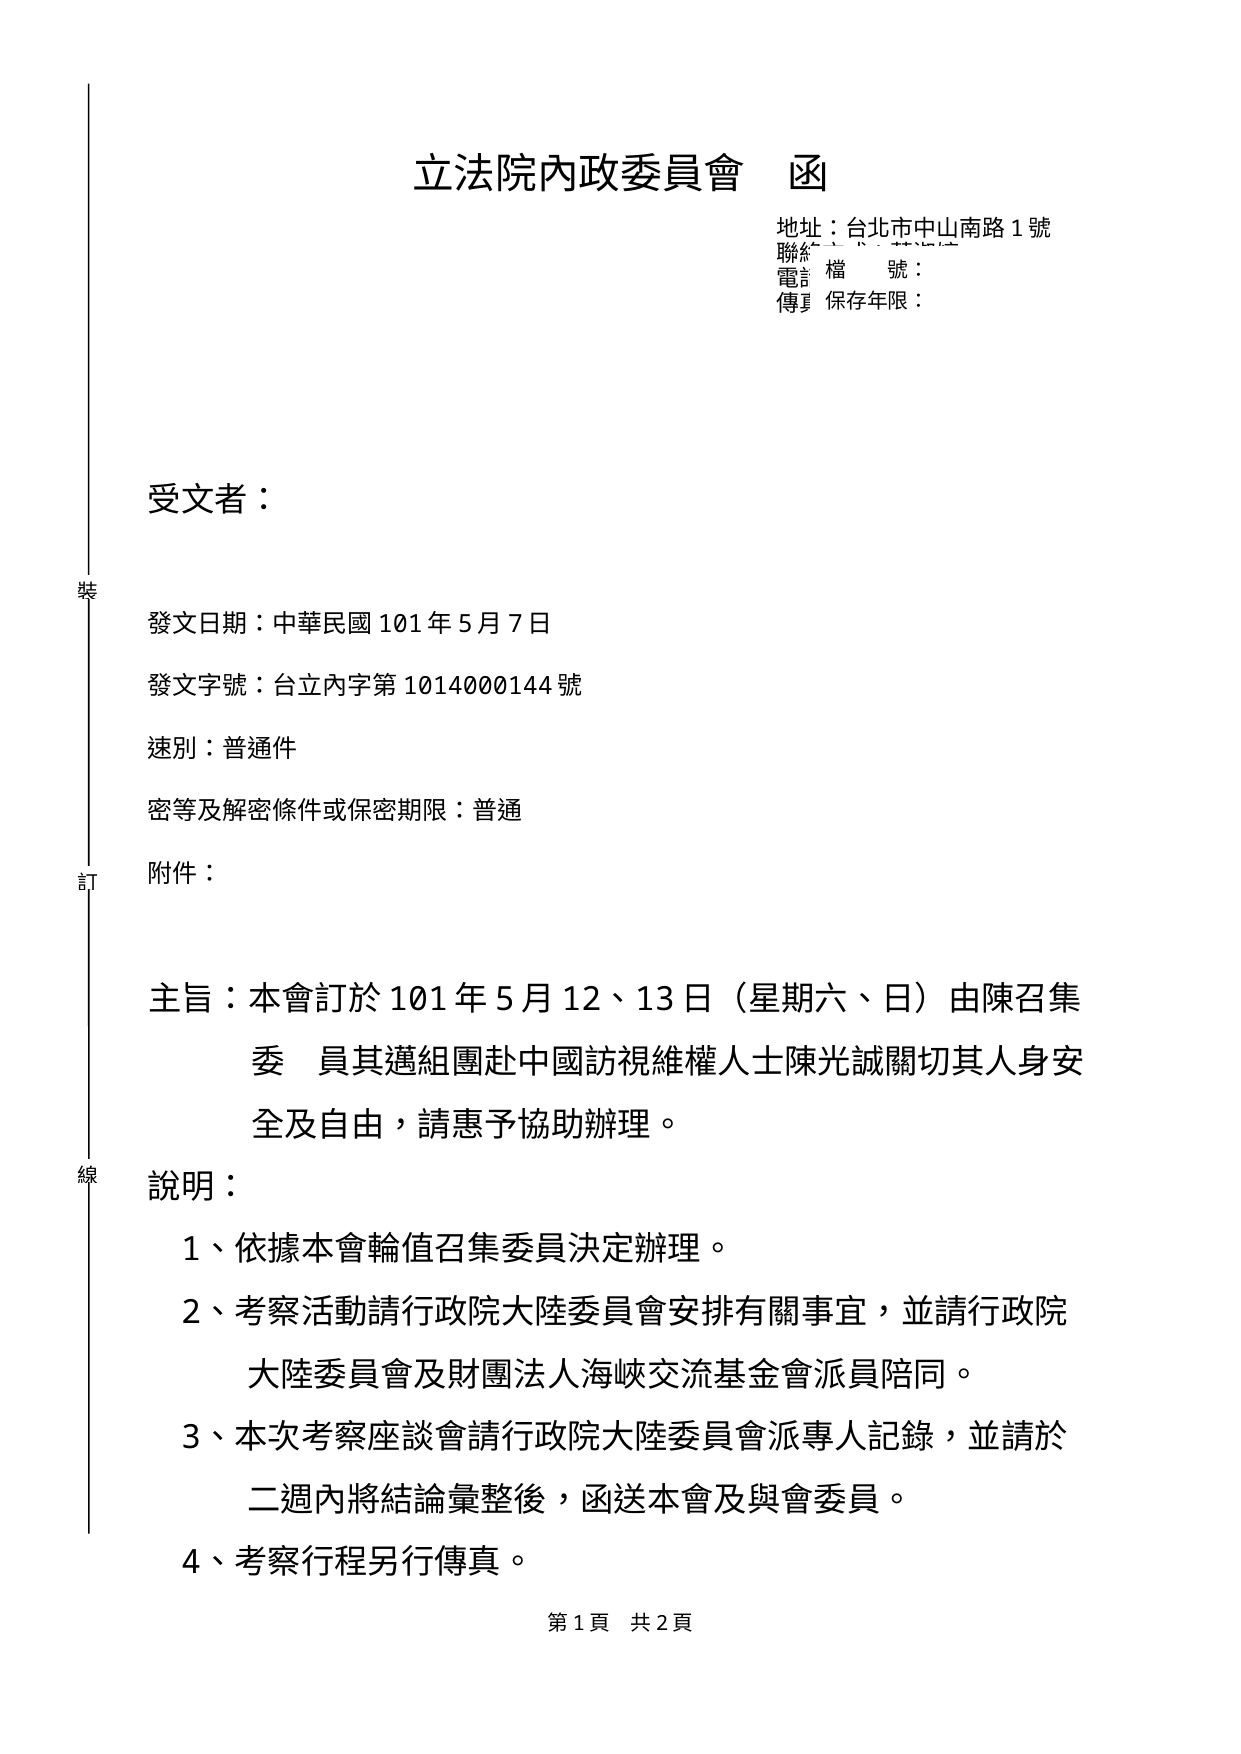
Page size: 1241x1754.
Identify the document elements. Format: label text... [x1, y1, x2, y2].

text 電話：（02)23585509 [776, 266, 810, 291]
title 立法院內政委員會 函 [148, 158, 1198, 434]
text 保存年限： [825, 284, 1070, 314]
text 主旨：本會訂於101年5月12、13日（星期六、日）由陳召集委 員其邁組團赴中國訪視維權人士陳光誠關切其人身安全及自由，請惠予協助辦理。 [148, 955, 1092, 1142]
text 受文者： [148, 455, 1092, 517]
text 傳真:（02)23585502 [776, 291, 810, 316]
list 考察行程另行傳真。 [181, 1517, 1092, 1580]
list 考察活動請行政院大陸委員會安排有關事宜，並請行政院大陸委員會及財團法人海峽交流基金會派員陪同。 [181, 1267, 1092, 1392]
list 依據本會輪值召集委員決定辦理。 [181, 1205, 1092, 1267]
text 電話：（02)23585509 [1085, 266, 1183, 291]
text 發文字號：台立內字第1014000144號 [148, 642, 1092, 705]
text 傳真:（02)23585502 [1085, 291, 1183, 316]
text 附件： [148, 830, 1092, 892]
text 密等及解密條件或保密期限：普通 [148, 767, 1092, 830]
text 速別：普通件 [148, 705, 1092, 767]
text 說明： [148, 1142, 1092, 1205]
list 本次考察座談會請行政院大陸委員會派專人記錄，並請於二週內將結論彙整後，函送本會及與會委員。 [181, 1392, 1092, 1517]
text 地址：台北市中山南路1號 [776, 216, 1183, 241]
text 檔 號： [825, 254, 1070, 284]
text 發文日期：中華民國101年5月7日 [148, 580, 1092, 642]
text 聯絡方式：葉淑婷 [776, 241, 1183, 266]
